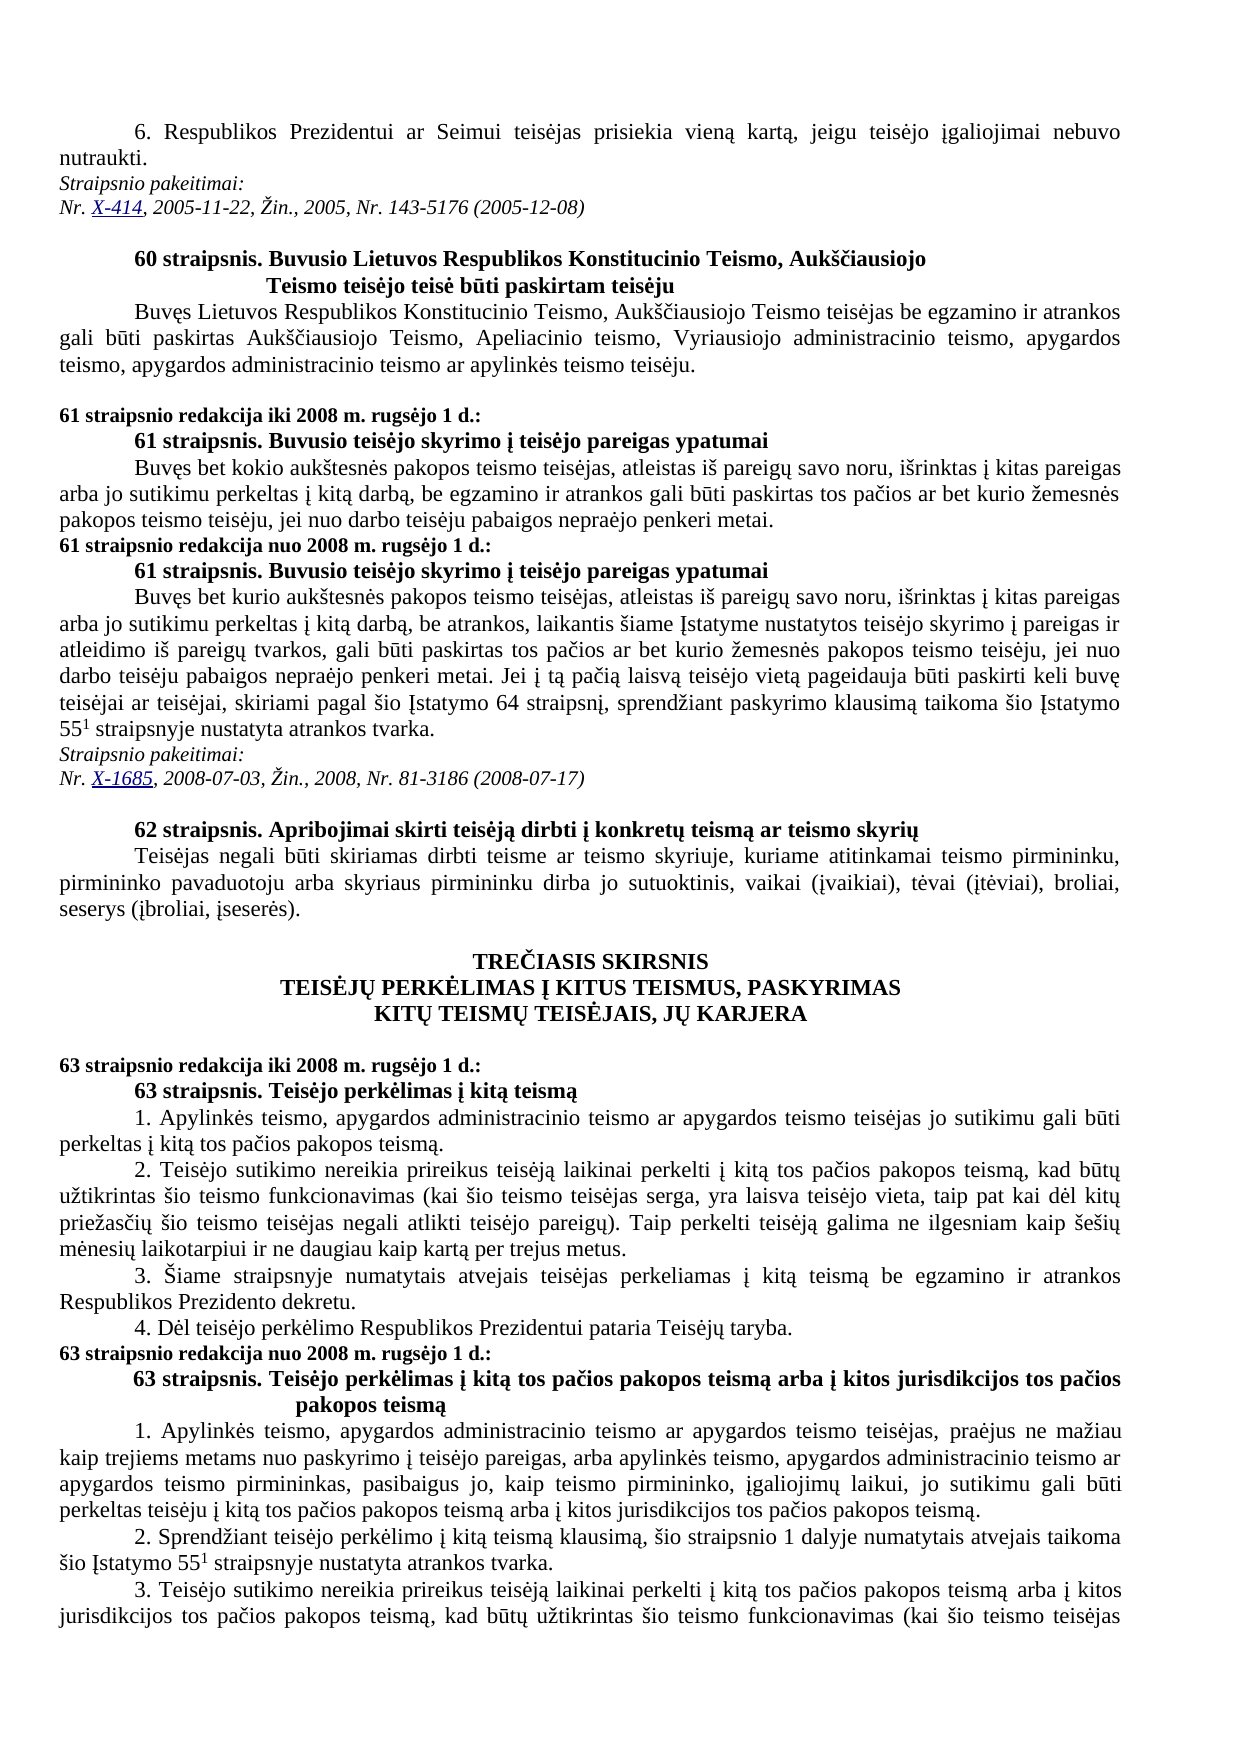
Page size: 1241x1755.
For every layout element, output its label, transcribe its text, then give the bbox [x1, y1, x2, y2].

text 4. Dėl teisėjo perkėlimo Respublikos Prezidentui pataria Teisėjų taryba. [59, 1314, 1122, 1341]
text Teisėjas negali būti skiriamas dirbti teisme ar teismo skyriuje, kuriame atitinkamai teismo pirmininku, pirmininko pavaduotoju arba skyriaus pirmininku dirba jo sutuoktinis, vaikai (įvaikiai), tėvai (įtėviai), broliai, seserys (įbroliai, įseserės). [59, 842, 1122, 921]
text Straipsnio pakeitimai: [59, 171, 1122, 195]
text Buvęs bet kurio aukštesnės pakopos teismo teisėjas, atleistas iš pareigų savo noru, išrinktas į kitas pareigas arba jo sutikimu perkeltas į kitą darbą, be atrankos, laikantis šiame Įstatyme nustatytos teisėjo skyrimo į pareigas ir atleidimo iš pareigų tvarkos, gali būti paskirtas tos pačios ar bet kurio žemesnės pakopos teismo teisėju, jei nuo darbo teisėju pabaigos nepraėjo penkeri metai. Jei į tą pačią laisvą teisėjo vietą pageidauja būti paskirti keli buvę teisėjai ar teisėjai, skiriami pagal šio Įstatymo 64 straipsnį, sprendžiant paskyrimo klausimą taikoma šio Įstatymo 551 straipsnyje nustatyta atrankos tvarka. [59, 583, 1122, 741]
text 61 straipsnis. Buvusio teisėjo skyrimo į teisėjo pareigas ypatumai [59, 427, 1122, 454]
text 63 straipsnio redakcija iki 2008 m. rugsėjo 1 d.: [59, 1053, 1122, 1077]
text 3. Šiame straipsnyje numatytais atvejais teisėjas perkeliamas į kitą teismą be egzamino ir atrankos Respublikos Prezidento dekretu. [59, 1262, 1122, 1314]
text 6. Respublikos Prezidentui ar Seimui teisėjas prisiekia vieną kartą, jeigu teisėjo įgaliojimai nebuvo nutraukti. [59, 118, 1122, 171]
text 2. Sprendžiant teisėjo perkėlimo į kitą teismą klausimą, šio straipsnio 1 dalyje numatytais atvejais taikoma šio Įstatymo 551 straipsnyje nustatyta atrankos tvarka. [59, 1523, 1122, 1576]
text TEISĖJŲ PERKĖLIMAS Į KITUS TEISMUS, PASKYRIMAS [59, 974, 1122, 1000]
text 3. Teisėjo sutikimo nereikia prireikus teisėją laikinai perkelti į kitą tos pačios pakopos teismą arba į kitos jurisdikcijos tos pačios pakopos teismą, kad būtų užtikrintas šio teismo funkcionavimas (kai šio teismo teisėjas [59, 1576, 1122, 1628]
subtitle Teismo teisėjo teisė būti paskirtam teisėju [266, 272, 1122, 298]
text 60 straipsnis. Buvusio Lietuvos Respublikos Konstitucinio Teismo, Aukščiausiojo [134, 245, 1122, 272]
text Buvęs Lietuvos Respublikos Konstitucinio Teismo, Aukščiausiojo Teismo teisėjas be egzamino ir atrankos gali būti paskirtas Aukščiausiojo Teismo, Apeliacinio teismo, Vyriausiojo administracinio teismo, apygardos teismo, apygardos administracinio teismo ar apylinkės teismo teisėju. [59, 298, 1122, 377]
text 63 straipsnis. Teisėjo perkėlimas į kitą teismą [59, 1077, 1122, 1103]
text 2. Teisėjo sutikimo nereikia prireikus teisėją laikinai perkelti į kitą tos pačios pakopos teismą, kad būtų užtikrintas šio teismo funkcionavimas (kai šio teismo teisėjas serga, yra laisva teisėjo vieta, taip pat kai dėl kitų priežasčių šio teismo teisėjas negali atlikti teisėjo pareigų). Taip perkelti teisėją galima ne ilgesniam kaip šešių mėnesių laikotarpiui ir ne daugiau kaip kartą per trejus metus. [59, 1156, 1122, 1262]
text 63 straipsnis. Teisėjo perkėlimas į kitą tos pačios pakopos teismą arba į kitos jurisdikcijos tos pačios pakopos teismą [133, 1365, 1122, 1417]
text 63 straipsnio redakcija nuo 2008 m. rugsėjo 1 d.: [59, 1341, 1122, 1365]
text 61 straipsnio redakcija nuo 2008 m. rugsėjo 1 d.: [59, 533, 1122, 557]
text TREČIASIS SKIRSNIS [59, 948, 1122, 974]
text 1. Apylinkės teismo, apygardos administracinio teismo ar apygardos teismo teisėjas jo sutikimu gali būti perkeltas į kitą tos pačios pakopos teismą. [59, 1103, 1122, 1156]
text Buvęs bet kokio aukštesnės pakopos teismo teisėjas, atleistas iš pareigų savo noru, išrinktas į kitas pareigas arba jo sutikimu perkeltas į kitą darbą, be egzamino ir atrankos gali būti paskirtas tos pačios ar bet kurio žemesnės pakopos teismo teisėju, jei nuo darbo teisėju pabaigos nepraėjo penkeri metai. [59, 454, 1122, 533]
text Nr. X-1685, 2008-07-03, Žin., 2008, Nr. 81-3186 (2008-07-17) [59, 766, 1122, 789]
text 61 straipsnis. Buvusio teisėjo skyrimo į teisėjo pareigas ypatumai [59, 557, 1122, 583]
text 61 straipsnio redakcija iki 2008 m. rugsėjo 1 d.: [59, 403, 1122, 427]
text Straipsnio pakeitimai: [59, 741, 1122, 766]
text 62 straipsnis. Apribojimai skirti teisėją dirbti į konkretų teismą ar teismo skyrių [134, 816, 1122, 842]
text KITŲ TEISMŲ TEISĖJAIS, JŲ KARJERA [59, 1000, 1122, 1027]
text Nr. X-414, 2005-11-22, Žin., 2005, Nr. 143-5176 (2005-12-08) [59, 195, 1122, 219]
text 1. Apylinkės teismo, apygardos administracinio teismo ar apygardos teismo teisėjas, praėjus ne mažiau kaip trejiems metams nuo paskyrimo į teisėjo pareigas, arba apylinkės teismo, apygardos administracinio teismo ar apygardos teismo pirmininkas, pasibaigus jo, kaip teismo pirmininko, įgaliojimų laikui, jo sutikimu gali būti perkeltas teisėju į kitą tos pačios pakopos teismą arba į kitos jurisdikcijos tos pačios pakopos teismą. [59, 1417, 1122, 1523]
